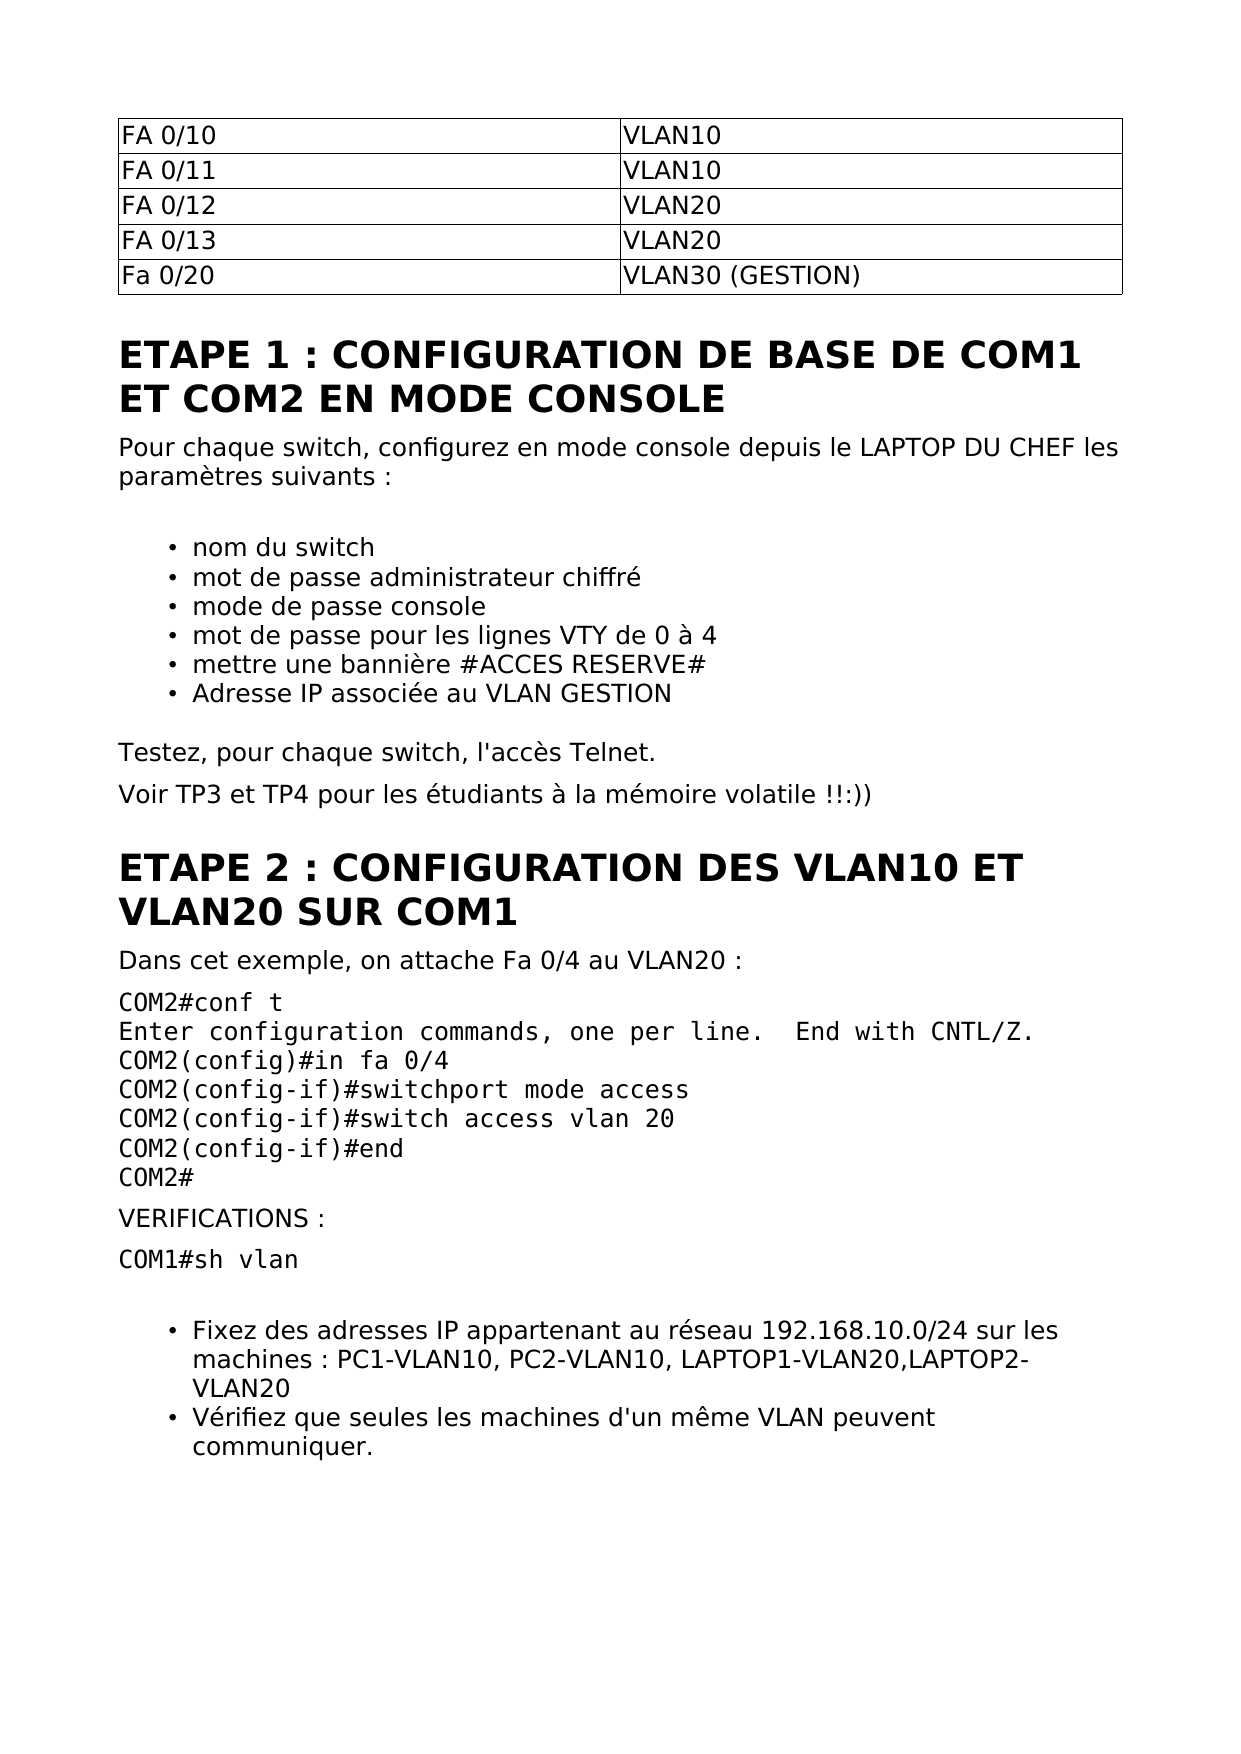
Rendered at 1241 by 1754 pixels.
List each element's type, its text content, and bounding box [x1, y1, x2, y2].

subtitle ETAPE 1 : CONFIGURATION DE BASE DE COM1 ET COM2 EN MODE CONSOLE [118, 333, 1122, 421]
text Pour chaque switch, configurez en mode console depuis le LAPTOP DU CHEF les paramètres suivants : [118, 433, 1122, 492]
table_cell VLAN20 [621, 225, 1122, 258]
list mode de passe console [177, 592, 1122, 621]
text VERIFICATIONS : [118, 1204, 1122, 1233]
table_cell VLAN10 [621, 119, 1122, 153]
text Dans cet exemple, on attache Fa 0/4 au VLAN20 : [118, 946, 1122, 975]
list nom du switch [177, 534, 1122, 563]
subtitle ETAPE 2 : CONFIGURATION DES VLAN10 ET VLAN20 SUR COM1 [118, 846, 1122, 934]
text COM2#conf t Enter configuration commands, one per line. End with CNTL/Z. COM2(config)#in fa 0/4 COM2(config-if)#switchport mode access COM2(config-if)#switch access vlan 20 COM2(config-if)#end COM2# [118, 988, 1122, 1192]
list Fixez des adresses IP appartenant au réseau 192.168.10.0/24 sur les machines : PC1-VLAN10, PC2-VLAN10, LAPTOP1-VLAN20,LAPTOP2-VLAN20 [177, 1316, 1122, 1403]
list mettre une bannière #ACCES RESERVE# [177, 650, 1122, 679]
list mot de passe pour les lignes VTY de 0 à 4 [177, 621, 1122, 650]
table_cell FA 0/10 [119, 119, 620, 153]
table_cell VLAN30 (GESTION) [621, 260, 1122, 294]
table_cell FA 0/12 [119, 189, 620, 223]
list Adresse IP associée au VLAN GESTION [177, 679, 1122, 709]
list Vérifiez que seules les machines d'un même VLAN peuvent communiquer. [177, 1403, 1122, 1462]
table_cell Fa 0/20 [119, 260, 620, 294]
list mot de passe administrateur chiffré [177, 563, 1122, 592]
table_cell FA 0/13 [119, 225, 620, 258]
table_cell FA 0/11 [119, 154, 620, 188]
table_cell VLAN10 [621, 154, 1122, 188]
table_cell VLAN20 [621, 189, 1122, 223]
text Testez, pour chaque switch, l'accès Telnet. [118, 738, 1122, 767]
text COM1#sh vlan [118, 1246, 1122, 1275]
text Voir TP3 et TP4 pour les étudiants à la mémoire volatile !!:)) [118, 780, 1122, 809]
